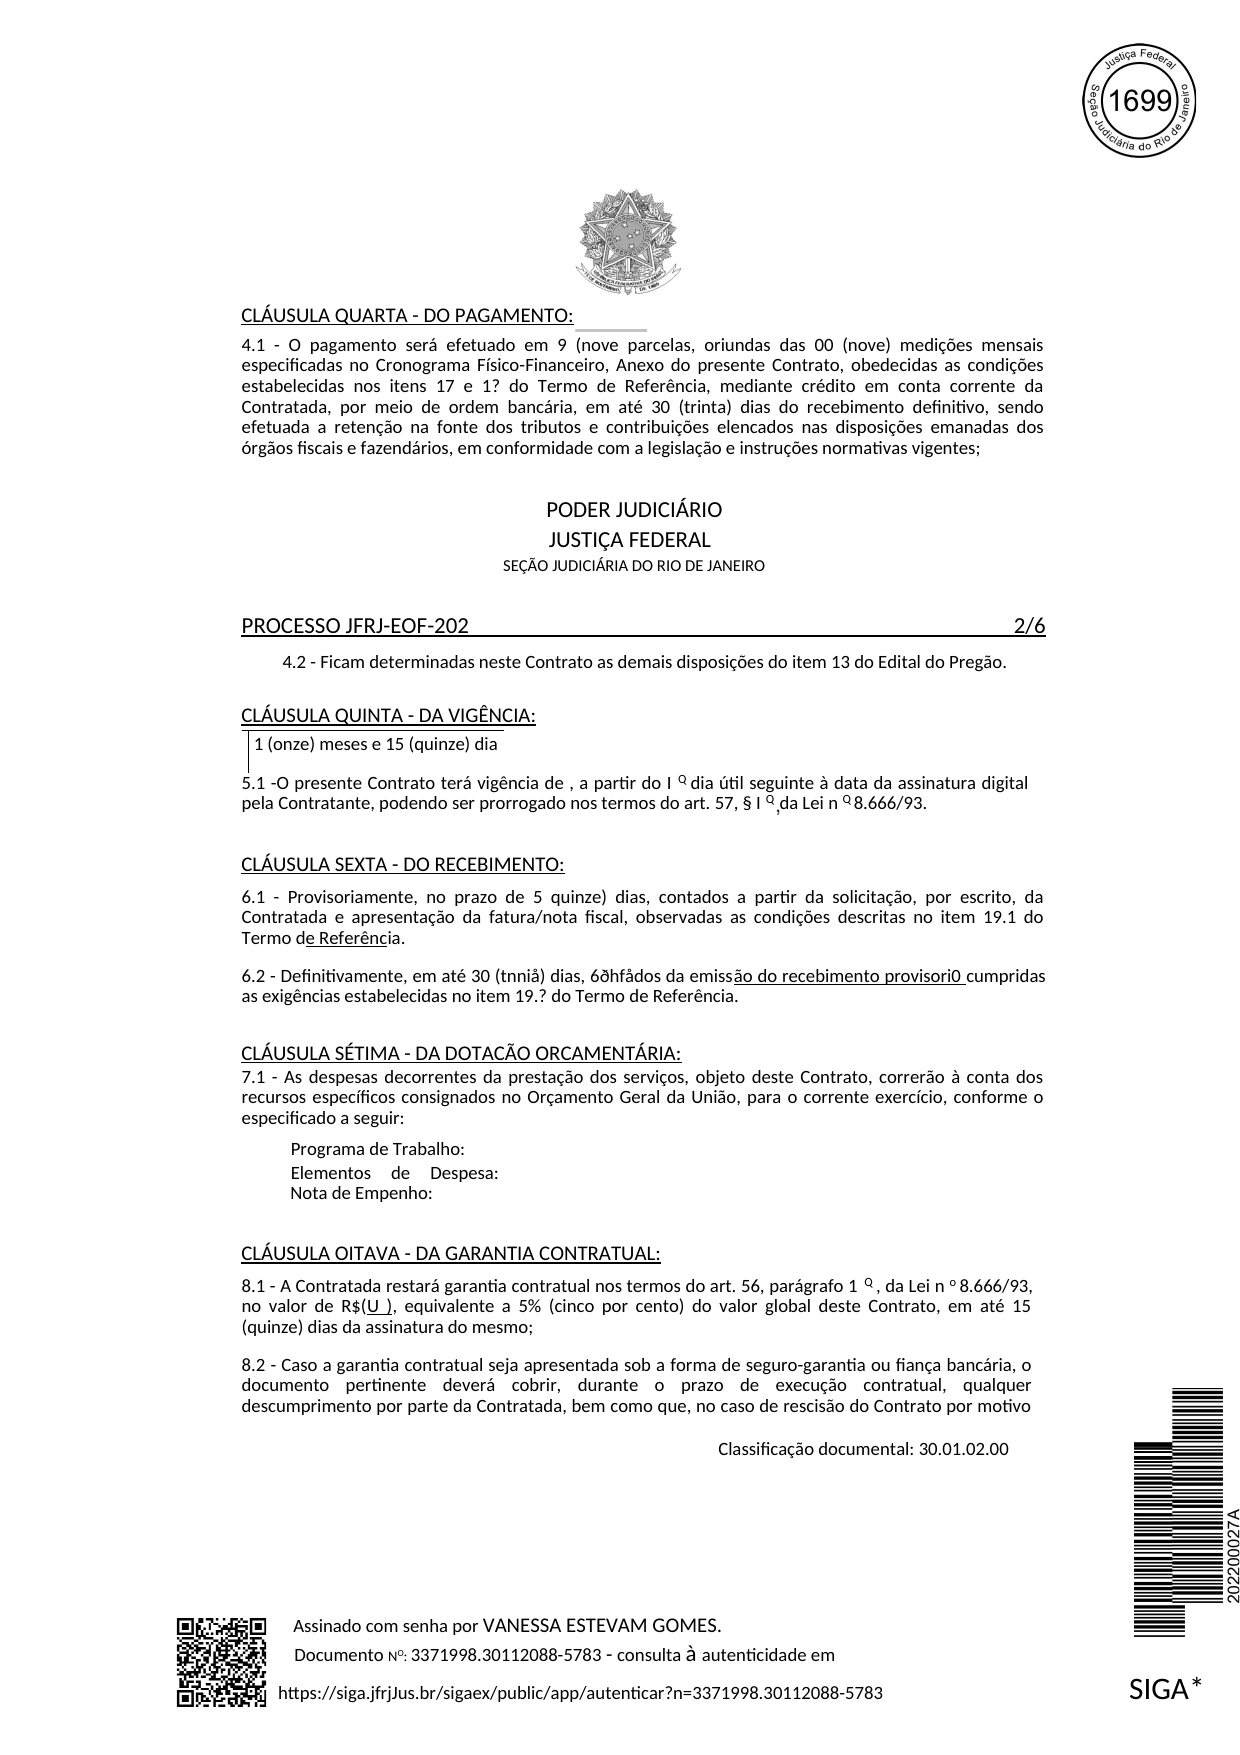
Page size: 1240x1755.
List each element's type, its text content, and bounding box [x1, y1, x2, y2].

text CLÁUSULA SEXTA - DO RECEBIMENTO: [241, 851, 1046, 876]
text 6.2 - Definitivamente, em até 30 (tnniå) dias, 6ðhfådos da emissão do recebimento provisori0 cumpridas as exigências estabelecidas no item 19.? do Termo de Referência. [241, 966, 1046, 1007]
text 6.1 - Provisoriamente, no prazo de 5 quinze) dias, contados a partir da solicitação, por escrito, da Contratada e apresentação da fatura/nota fiscal, observadas as condições descritas no item 19.1 do Termo de Referência. [241, 887, 1046, 949]
subtitle PROCESSO JFRJ-EOF-202 2/6 [241, 611, 1046, 635]
text 4.1 - O pagamento será efetuado em 9 (nove parcelas, oriundas das 00 (nove) medições mensais especificadas no Cronograma Físico-Financeiro, Anexo do presente Contrato, obedecidas as condições estabelecidas nos itens 17 e 1? do Termo de Referência, mediante crédito em conta corrente da Contratada, por meio de ordem bancária, em até 30 (trinta) dias do recebimento definitivo, sendo efetuada a retenção na fonte dos tributos e contribuições elencados nas disposições emanadas dos órgãos fiscais e fazendários, em conformidade com a legislação e instruções normativas vigentes; [241, 335, 1046, 459]
text Programa de Trabalho: [291, 1139, 1046, 1160]
text CLÁUSULA QUINTA - DA VIGÊNCIA: [241, 703, 1046, 728]
text Elementos de Despesa: Nota de Empenho: [290, 1163, 499, 1204]
text 8.1 - A Contratada restará garantia contratual nos termos do art. 56, parágrafo 1 Q , da Lei n o 8.666/93, no valor de R$(U ), equivalente a 5% (cinco por cento) do valor global deste Contrato, em até 15 (quinze) dias da assinatura do mesmo; [241, 1276, 1033, 1338]
text CLÁUSULA OITAVA - DA GARANTIA CONTRATUAL: [241, 1241, 1046, 1266]
text SEÇÃO JUDICIÁRIA DO RIO DE JANEIRO [242, 555, 1027, 575]
text CLÁUSULA QUARTA - DO PAGAMENTO: [241, 302, 1046, 328]
text PODER JUDICIÁRIO [242, 495, 1027, 523]
text CLÁUSULA SÉTIMA - DA DOTACÃO ORCAMENTÁRIA: [241, 1040, 1046, 1066]
text 4.2 - Ficam determinadas neste Contrato as demais disposições do item 13 do Edital do Pregão. [244, 650, 1046, 673]
text 8.2 - Caso a garantia contratual seja apresentada sob a forma de seguro-garantia ou fiança bancária, o documento pertinente deverá cobrir, durante o prazo de execução contratual, qualquer descumprimento por parte da Contratada, bem como que, no caso de rescisão do Contrato por motivo [241, 1355, 1033, 1417]
text 7.1 - As despesas decorrentes da prestação dos serviços, objeto deste Contrato, correrão à conta dos recursos específicos consignados no Orçamento Geral da União, para o corrente exercício, conforme o especificado a seguir: [241, 1067, 1046, 1129]
text JUSTIÇA FEDERAL [242, 525, 1018, 553]
table_header [242, 731, 248, 773]
table_header 1 (onze) meses e 15 (quinze) dia [249, 731, 503, 773]
text 5.1 -O presente Contrato terá vigência de , a partir do I Q dia útil seguinte à data da assinatura digital pela Contratante, podendo ser prorrogado nos termos do art. 57, § I Q da Lei n Q 8.666/93. [241, 773, 1029, 814]
